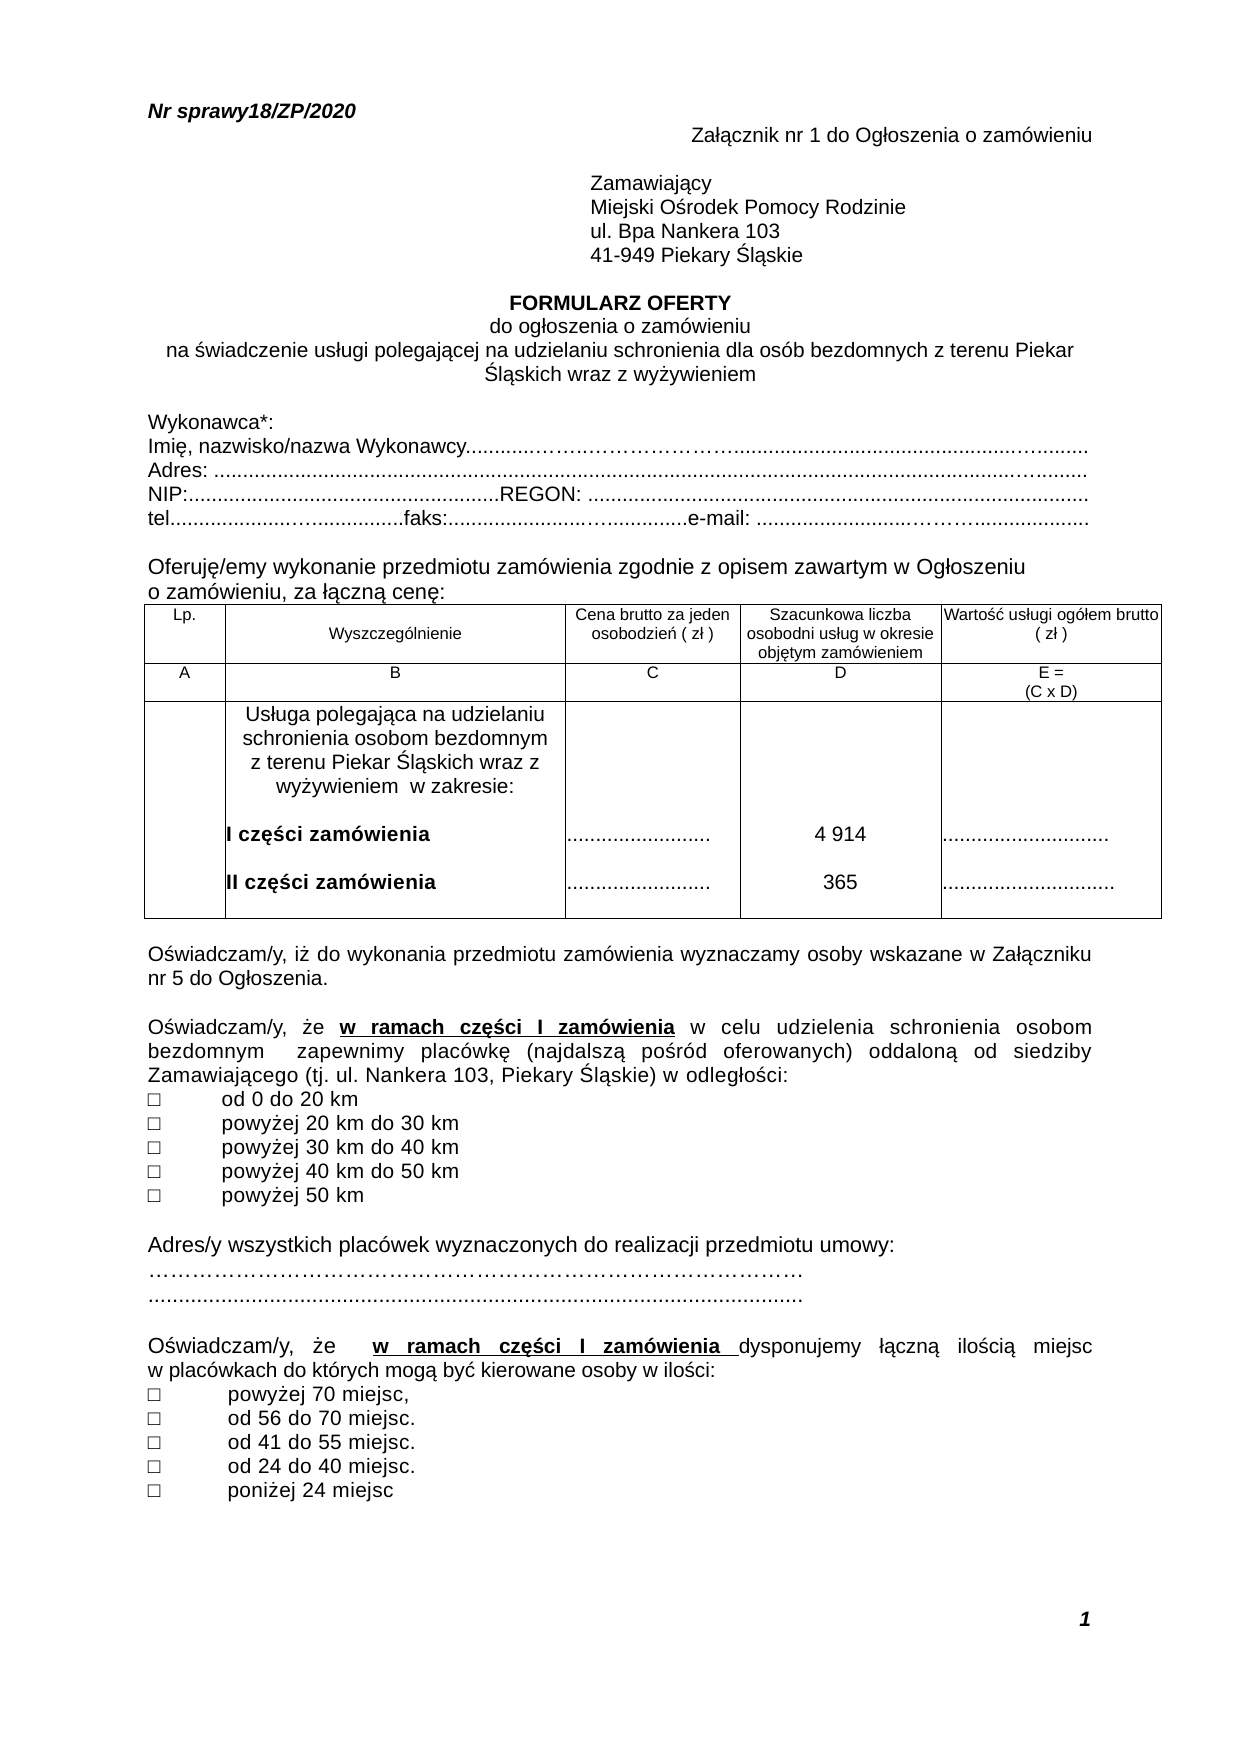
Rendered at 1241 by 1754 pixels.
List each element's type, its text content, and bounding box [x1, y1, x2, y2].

table_cell ......................... ......................... [566, 702, 740, 917]
text □ poniżej 24 miejsc [148, 1478, 1093, 1502]
text Wykonawca*: [148, 410, 1093, 434]
table_header Szacunkowa liczba osobodni usług w okresie objętym zamówieniem [741, 605, 941, 662]
text Oferuję/emy wykonanie przedmiotu zamówienia zgodnie z opisem zawartym w Ogłoszeniu o zamówieniu, za łączną cenę: [148, 554, 1093, 604]
text □ od 41 do 55 miejsc. [148, 1430, 1093, 1454]
table_header Cena brutto za jeden osobodzień ( zł ) [566, 605, 740, 662]
table_cell B [226, 664, 565, 701]
text Miejski Ośrodek Pomocy Rodzinie [148, 194, 1093, 218]
text Adres: ...........................................................................................................................................…......... [148, 458, 1093, 482]
table_cell D [741, 664, 941, 701]
text □ od 0 do 20 km [148, 1087, 1093, 1111]
text ............................................................................................................ [148, 1282, 1093, 1307]
table_cell 4 914 365 [741, 702, 941, 917]
text Adres/y wszystkich placówek wyznaczonych do realizacji przedmiotu umowy: [148, 1232, 1093, 1257]
text □ powyżej 50 km [148, 1183, 1093, 1207]
text Imię, nazwisko/nazwa Wykonawcy............……..………………….................................................…......... [148, 434, 1093, 458]
text Zamawiający [148, 171, 1093, 194]
table_cell Usługa polegająca na udzielaniu schronienia osobom bezdomnym z terenu Piekar Śląskich wraz z wyżywieniem w zakresie: I części zamówienia II części zamówienia [226, 702, 565, 917]
table_header Wartość usługi ogółem brutto ( zł ) [942, 605, 1161, 662]
text □ powyżej 40 km do 50 km [148, 1159, 1093, 1183]
text FORMULARZ OFERTY [148, 290, 1093, 314]
text □ od 56 do 70 miejsc. [148, 1406, 1093, 1430]
table_cell E = (C x D) [942, 664, 1161, 701]
text Oświadczam/y, iż do wykonania przedmiotu zamówienia wyznaczamy osoby wskazane w Załączniku nr 5 do Ogłoszenia. [148, 942, 1093, 990]
text NIP:......................................................REGON: ....................................................................................... [148, 482, 1093, 506]
table_header Wyszczególnienie [226, 605, 565, 662]
table_header Lp. [145, 605, 225, 662]
text □ powyżej 70 miejsc, [148, 1382, 1093, 1406]
text tel.....................…................faks:........................…..............e-mail: ...........................……….................... [148, 506, 1093, 530]
table_cell ............................. .............................. [942, 702, 1161, 917]
text 41-949 Piekary Śląskie [148, 242, 1093, 266]
text do ogłoszenia o zamówieniu [148, 314, 1093, 338]
table_cell A [145, 664, 225, 701]
text □ od 24 do 40 miejsc. [148, 1454, 1093, 1478]
text Załącznik nr 1 do Ogłoszenia o zamówieniu [148, 123, 1093, 147]
text ……………………………………………………………………………… [148, 1257, 1093, 1282]
text Oświadczam/y, że w ramach części I zamówienia dysponujemy łączną ilością miejsc w placówkach do których mogą być kierowane osoby w ilości: [148, 1333, 1093, 1382]
text □ powyżej 20 km do 30 km [148, 1111, 1093, 1135]
text Oświadczam/y, że w ramach części I zamówienia w celu udzielenia schronienia osobom bezdomnym zapewnimy placówkę (najdalszą pośród oferowanych) oddaloną od siedziby Zamawiającego (tj. ul. Nankera 103, Piekary Śląskie) w odległości: [148, 1015, 1093, 1087]
table_cell [145, 702, 225, 917]
text □ powyżej 30 km do 40 km [148, 1135, 1093, 1159]
text na świadczenie usługi polegającej na udzielaniu schronienia dla osób bezdomnych z terenu Piekar Śląskich wraz z wyżywieniem [148, 338, 1093, 386]
text ul. Bpa Nankera 103 [148, 218, 1093, 242]
table_cell C [566, 664, 740, 701]
